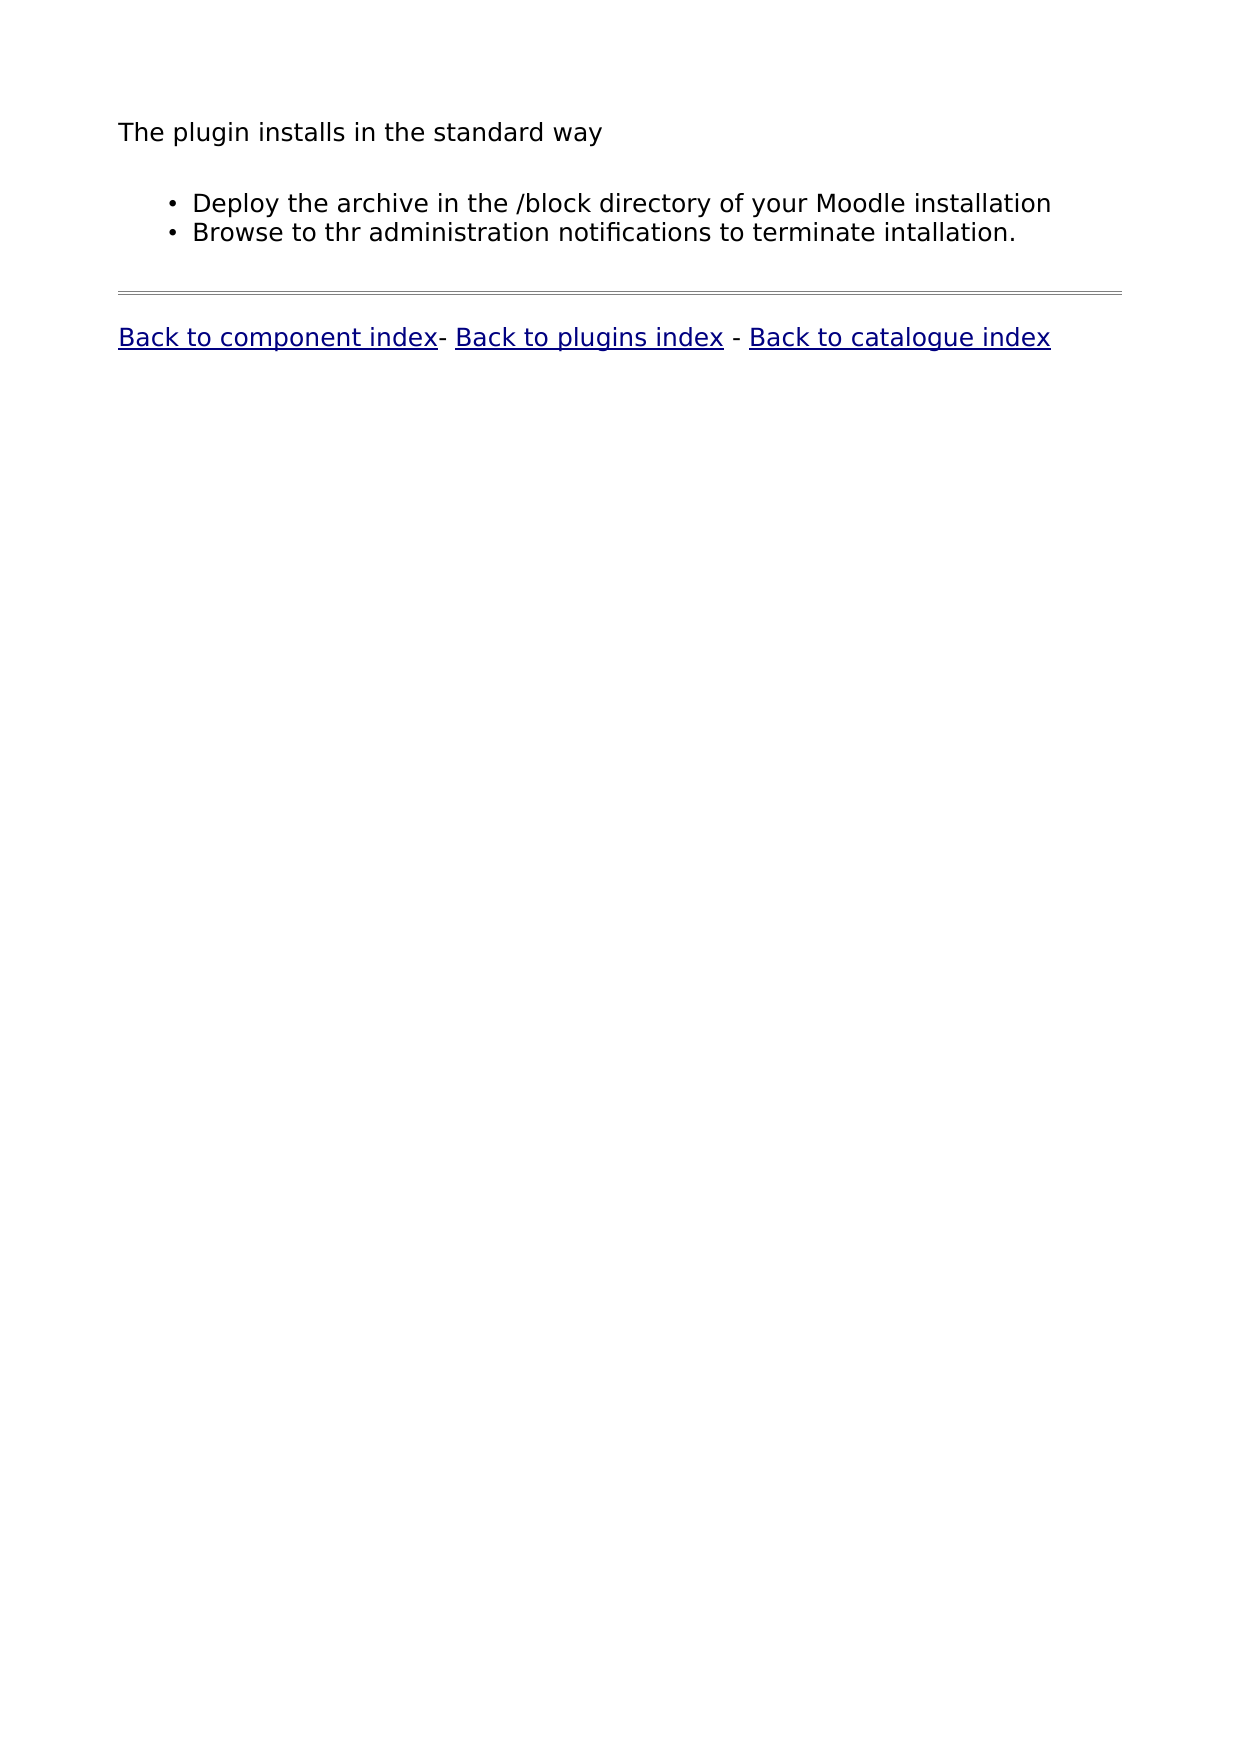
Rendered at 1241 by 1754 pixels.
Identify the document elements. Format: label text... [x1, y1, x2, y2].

text Back to component index- Back to plugins index - Back to catalogue index [118, 323, 1122, 353]
text The plugin installs in the standard way [118, 118, 1122, 147]
list Deploy the archive in the /block directory of your Moodle installation [177, 189, 1122, 218]
list Browse to thr administration notifications to terminate intallation. [177, 218, 1122, 248]
